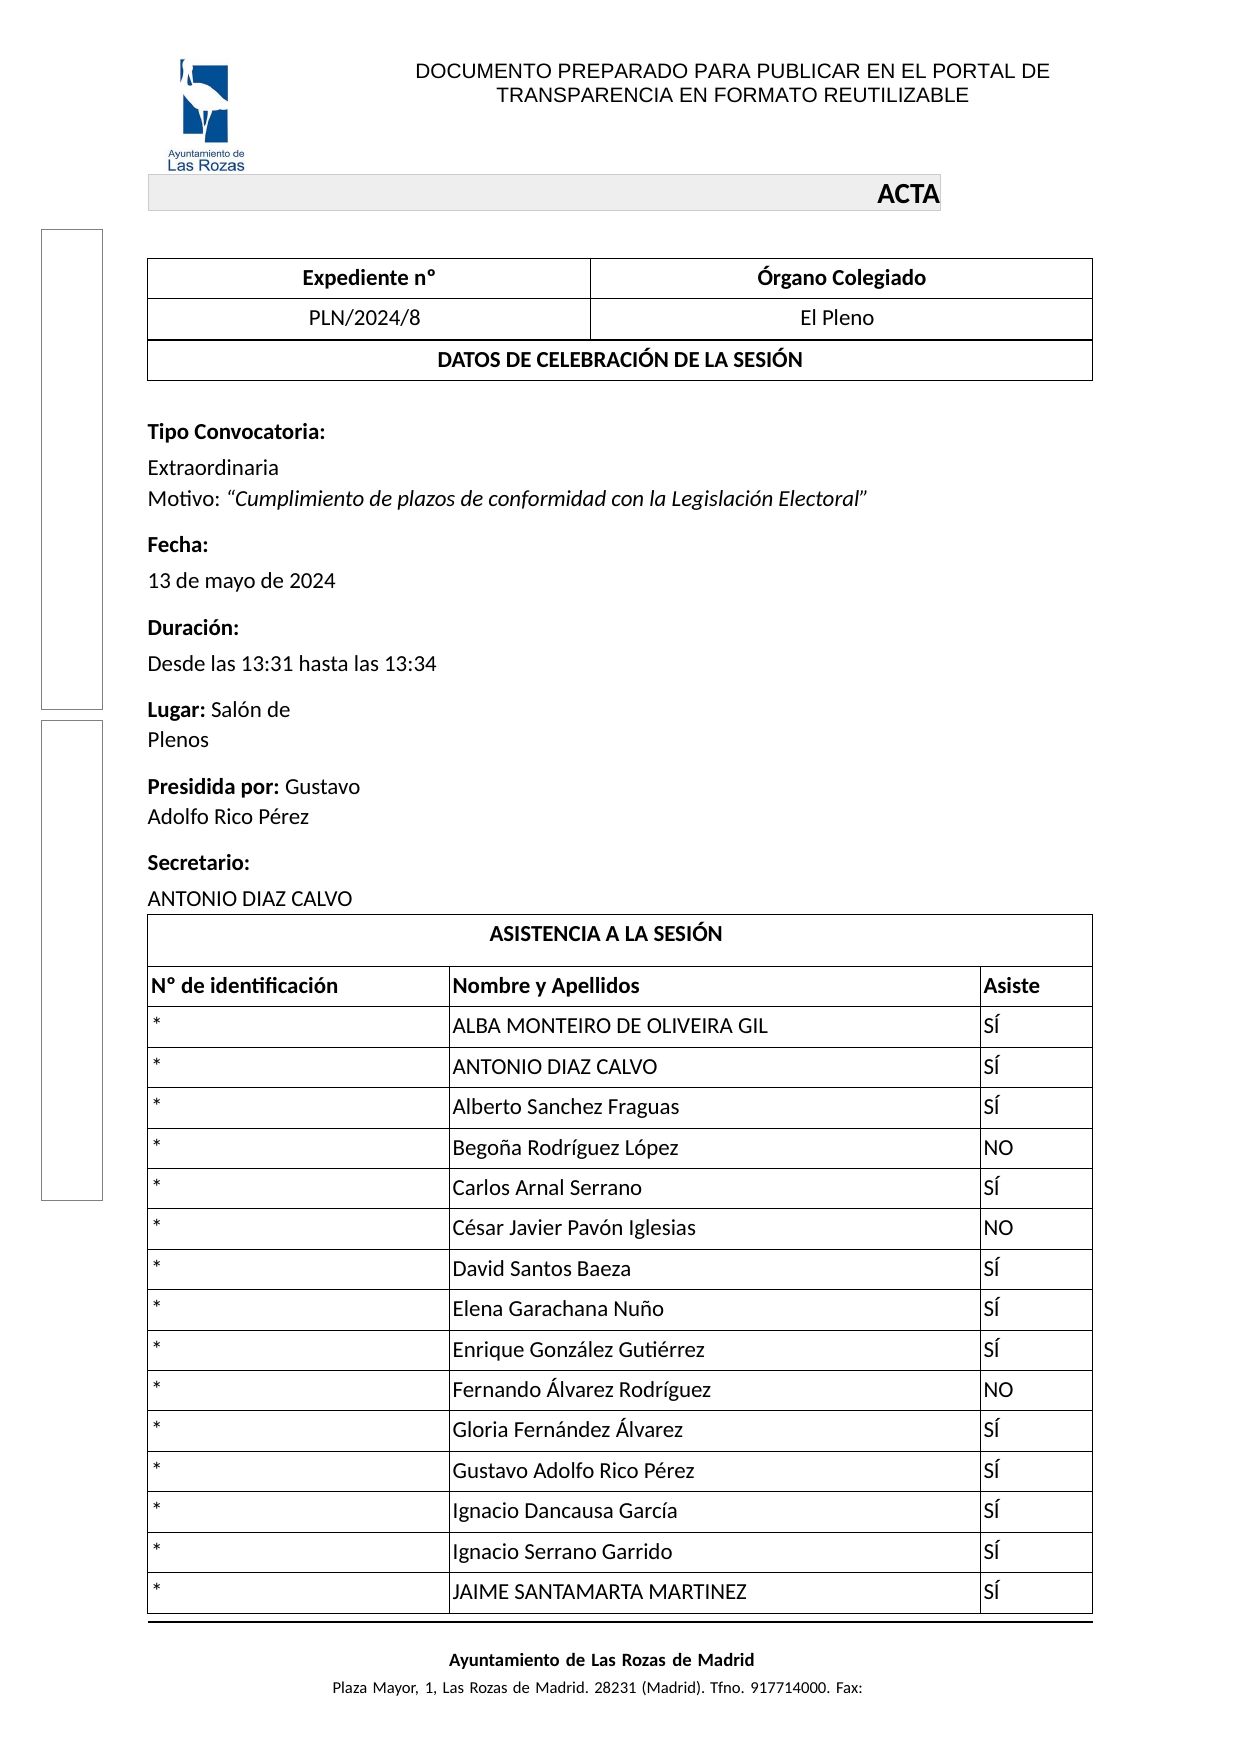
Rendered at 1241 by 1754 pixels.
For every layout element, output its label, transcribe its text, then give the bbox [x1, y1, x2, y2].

table_header [148, 915, 449, 966]
table_cell SÍ [981, 1007, 1092, 1047]
table_cell DATOS DE CELEBRACIÓN DE LA SESIÓN [148, 341, 1092, 380]
table_cell * [148, 1048, 449, 1087]
table_cell * [148, 1533, 449, 1572]
table_cell * [148, 1250, 449, 1289]
table_cell * [148, 1411, 449, 1451]
table_cell David Santos Baeza [450, 1250, 980, 1289]
table_cell SÍ [981, 1250, 1092, 1289]
table_cell ALBA MONTEIRO DE OLIVEIRA GIL [450, 1007, 980, 1047]
table_cell Elena Garachana Nuño [450, 1290, 980, 1329]
table_cell * [148, 1371, 449, 1410]
table_cell César Javier Pavón Iglesias [450, 1209, 980, 1249]
table_cell Ignacio Dancausa García [450, 1492, 980, 1532]
table_cell * [148, 1088, 449, 1127]
table_cell Ignacio Serrano Garrido [450, 1533, 980, 1572]
text Presidida por: Gustavo Adolfo Rico Pérez [147, 772, 396, 830]
table_cell * [148, 1492, 449, 1532]
table_cell Alberto Sanchez Fraguas [450, 1088, 980, 1127]
table_cell * [148, 1290, 449, 1329]
table_header Expediente nº [148, 259, 590, 298]
table_cell SÍ [981, 1169, 1092, 1208]
table_cell SÍ [981, 1452, 1092, 1491]
table_cell NO [981, 1371, 1092, 1410]
text Fecha: [147, 530, 1093, 558]
table_cell PLN/2024/8 [148, 299, 590, 339]
table_cell * [148, 1573, 449, 1612]
text Secretario: [147, 848, 1093, 876]
table_cell * [148, 1331, 449, 1370]
table_cell * [148, 1129, 449, 1168]
table_cell * [148, 1169, 449, 1208]
table_cell NO [981, 1129, 1092, 1168]
text 13 de mayo de 2024 [147, 566, 1092, 594]
text Lugar: Salón de Plenos [147, 695, 299, 753]
table_cell Nombre y Apellidos [450, 967, 980, 1006]
table_cell SÍ [981, 1573, 1092, 1612]
table_cell Nº de identificación [148, 967, 449, 1006]
table_cell Gustavo Adolfo Rico Pérez [450, 1452, 980, 1491]
text Desde las 13:31 hasta las 13:34 [147, 649, 1092, 677]
table_cell SÍ [981, 1331, 1092, 1370]
text Duración: [147, 613, 1093, 641]
text Extraordinaria [147, 453, 1092, 481]
table_cell * [148, 1452, 449, 1491]
text ACTA [149, 175, 940, 210]
text Tipo Convocatoria: [147, 417, 1093, 445]
table_cell JAIME SANTAMARTA MARTINEZ [450, 1573, 980, 1612]
table_header Órgano Colegiado [591, 259, 1092, 298]
table_cell SÍ [981, 1533, 1092, 1572]
table_cell SÍ [981, 1048, 1092, 1087]
table_cell SÍ [981, 1411, 1092, 1451]
table_cell ANTONIO DIAZ CALVO [450, 1048, 980, 1087]
table_cell El Pleno [591, 299, 1092, 339]
table_cell Asiste [981, 967, 1092, 1006]
text Motivo: “Cumplimiento de plazos de conformidad con la Legislación Electoral” [147, 484, 1092, 512]
table_cell SÍ [981, 1492, 1092, 1532]
table_header [980, 915, 1092, 966]
table_cell NO [981, 1209, 1092, 1249]
text ANTONIO DIAZ CALVO [147, 884, 1092, 912]
table_cell Gloria Fernández Álvarez [450, 1411, 980, 1451]
table_cell * [148, 1007, 449, 1047]
table_cell SÍ [981, 1088, 1092, 1127]
table_cell Fernando Álvarez Rodríguez [450, 1371, 980, 1410]
table_cell Begoña Rodríguez López [450, 1129, 980, 1168]
table_cell SÍ [981, 1290, 1092, 1329]
table_cell Enrique González Gutiérrez [450, 1331, 980, 1370]
table_header ASISTENCIA A LA SESIÓN [449, 915, 980, 966]
table_cell Carlos Arnal Serrano [450, 1169, 980, 1208]
table_cell * [148, 1209, 449, 1249]
